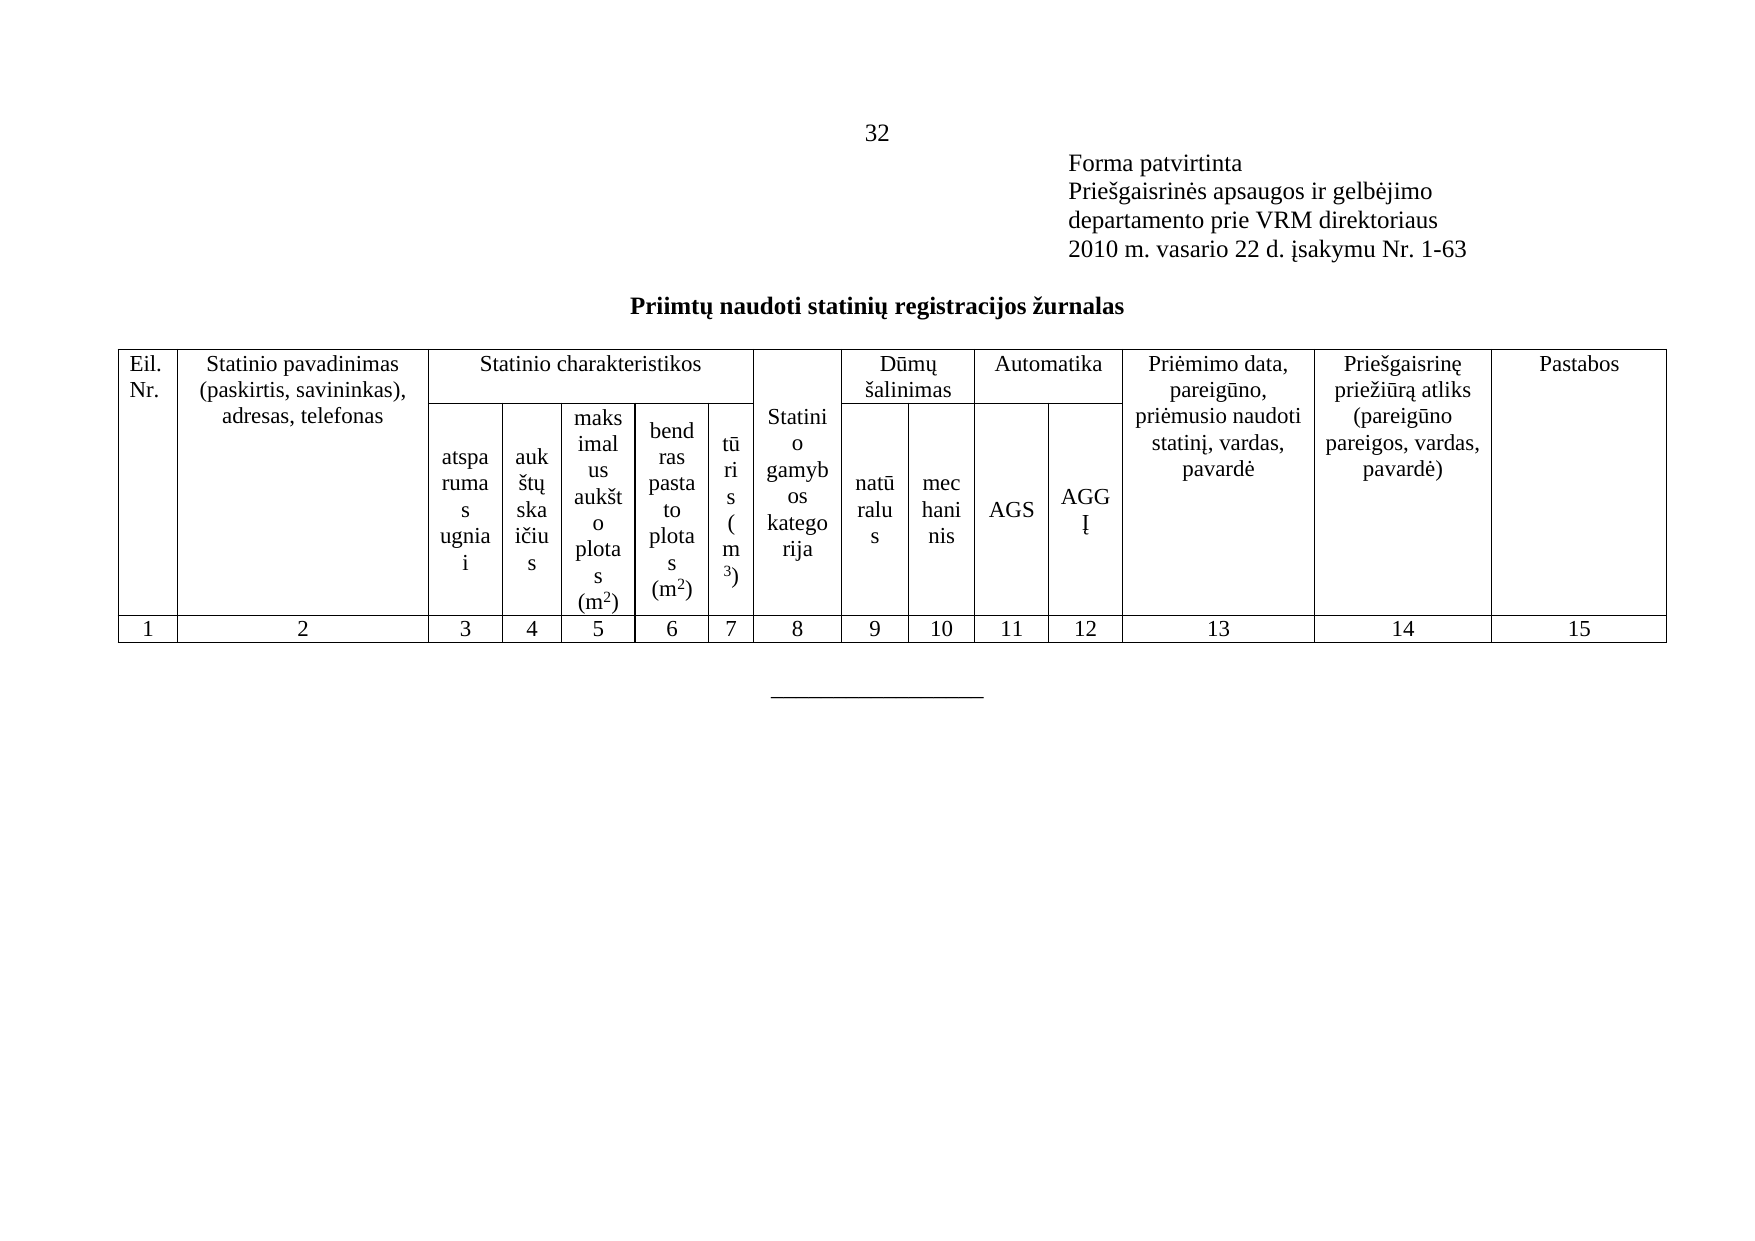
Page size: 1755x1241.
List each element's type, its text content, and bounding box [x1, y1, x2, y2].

table_cell 12 [1049, 616, 1122, 642]
table_header Dūmų šalinimas [842, 350, 974, 403]
table_header Priešgaisrinę priežiūrą atliks (pareigūno pareigos, vardas, pavardė) [1315, 350, 1491, 614]
text 2010 m. vasario 22 d. įsakymu Nr. 1-63 [1068, 234, 1636, 263]
text _________________ [118, 672, 1636, 700]
table_cell 13 [1123, 616, 1314, 642]
table_cell 8 [754, 616, 841, 642]
table_cell AGS [975, 404, 1048, 614]
table_header Statinio charakteristikos [429, 350, 753, 403]
table_cell 7 [709, 616, 753, 642]
table_header Statinio gamybos kategorija [754, 350, 841, 614]
table_cell 3 [429, 616, 502, 642]
table_cell 11 [975, 616, 1048, 642]
table_cell AGGĮ [1049, 404, 1122, 614]
table_cell 14 [1315, 616, 1491, 642]
table_cell 1 [119, 616, 177, 642]
text departamento prie VRM direktoriaus [1068, 205, 1636, 234]
table_cell tūris (m3) [709, 404, 753, 614]
table_cell 5 [562, 616, 634, 642]
table_cell atsparumas ugniai [429, 404, 502, 614]
table_header Priėmimo data, pareigūno, priėmusio naudoti statinį, vardas, pavardė [1123, 350, 1314, 614]
table_header Statinio pavadinimas (paskirtis, savininkas), adresas, telefonas [178, 350, 428, 614]
table_cell mechaninis [909, 404, 974, 614]
table_cell 4 [503, 616, 561, 642]
table_cell aukštų skaičius [503, 404, 561, 614]
table_header Automatika [975, 350, 1122, 403]
text Priimtų naudoti statinių registracijos žurnalas [118, 291, 1636, 320]
table_cell 15 [1492, 616, 1666, 642]
table_cell 10 [909, 616, 974, 642]
table_header Eil.Nr. [119, 350, 177, 614]
table_cell maksimalus aukšto plotas (m2) [562, 404, 634, 614]
table_cell bendras pastato plotas (m2) [636, 404, 708, 614]
table_cell natūralus [842, 404, 908, 614]
table_header Pastabos [1492, 350, 1666, 614]
table_cell 2 [178, 616, 428, 642]
table_cell 6 [636, 616, 708, 642]
text Forma patvirtinta [1068, 148, 1636, 176]
table_cell 9 [842, 616, 908, 642]
text Priešgaisrinės apsaugos ir gelbėjimo [1068, 176, 1636, 205]
